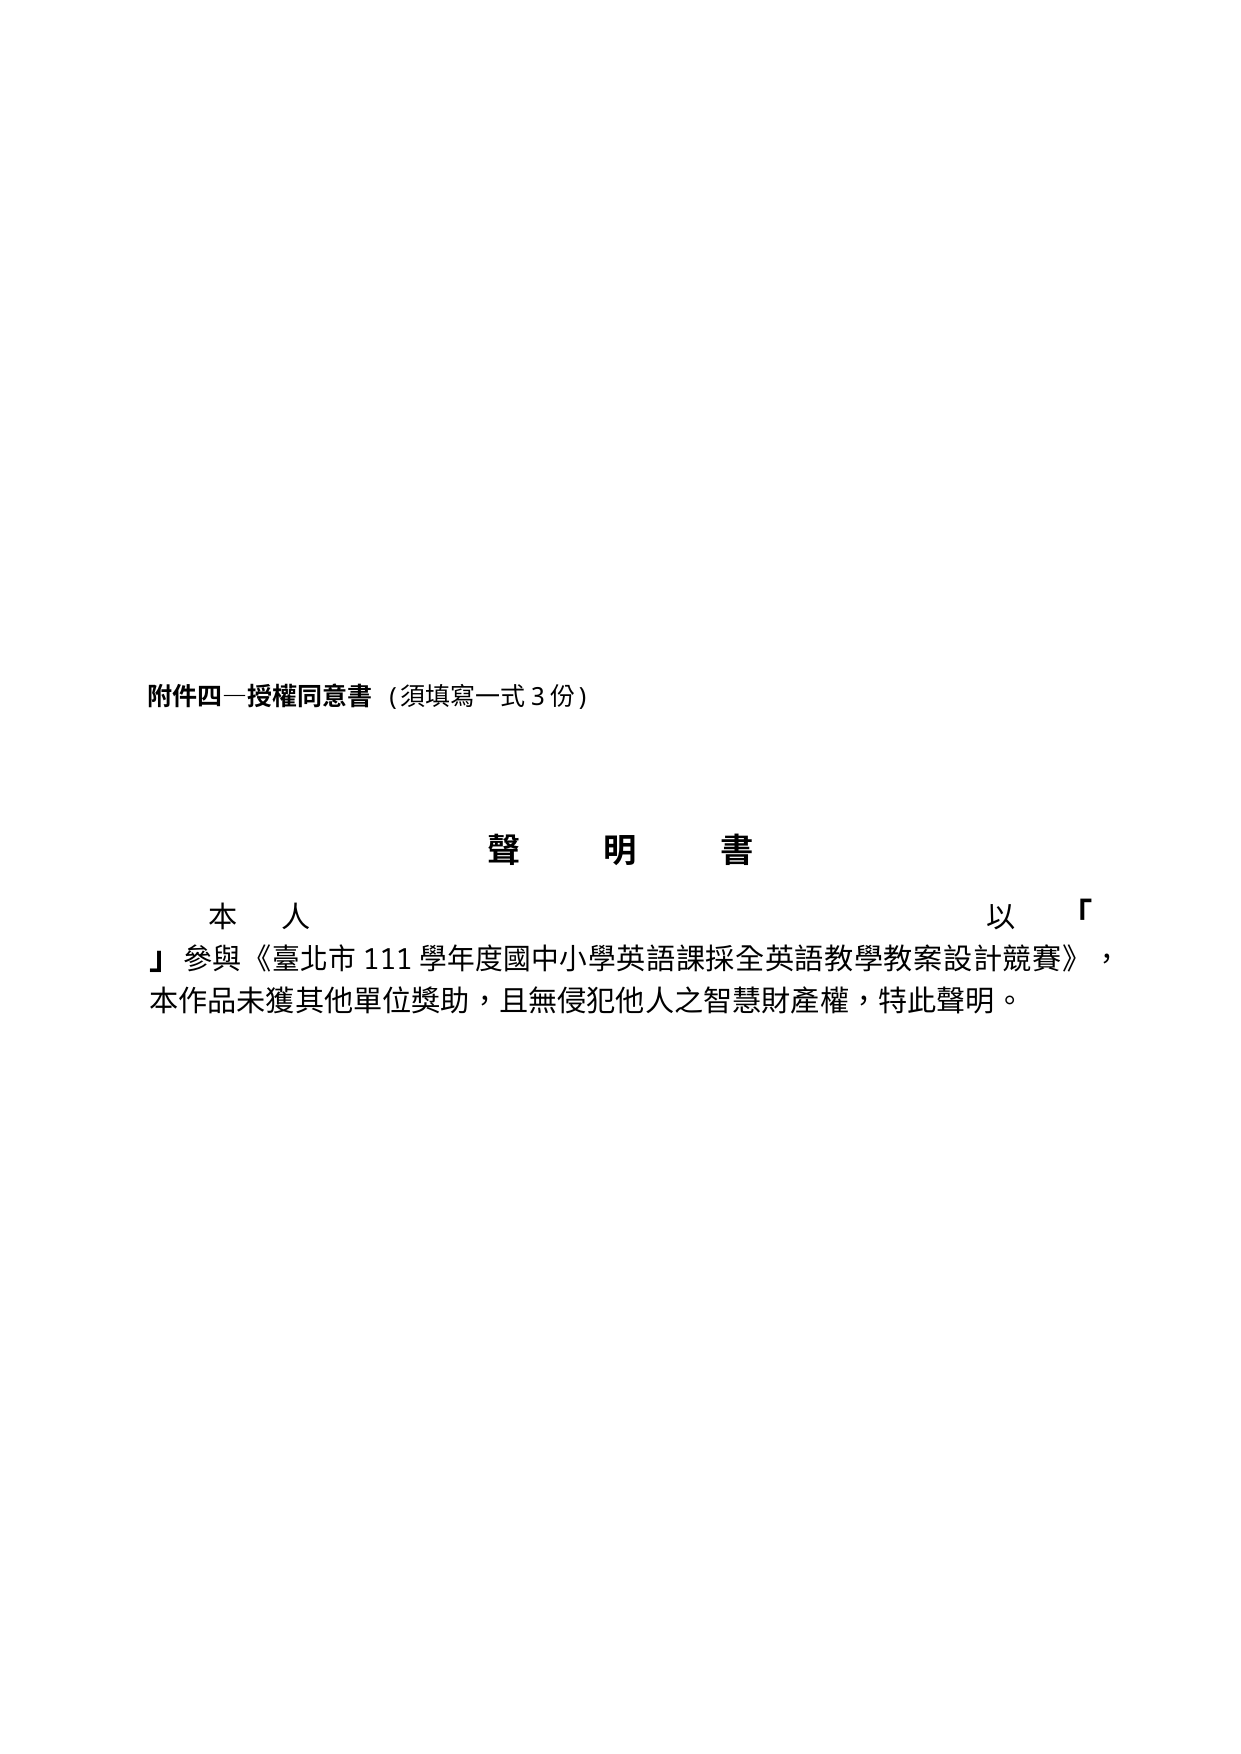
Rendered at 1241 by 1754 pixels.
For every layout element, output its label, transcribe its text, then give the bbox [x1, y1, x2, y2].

text 附件四—授權同意書 (須填寫一式3份) [148, 653, 1092, 716]
text 本人 以「 」參與《臺北市111學年度國中小學英語課採全英語教學教案設計競賽》，本作品未獲其他單位獎助，且無侵犯他人之智慧財產權，特此聲明。 [149, 894, 1092, 1019]
text 聲 明 書 [148, 823, 1092, 872]
